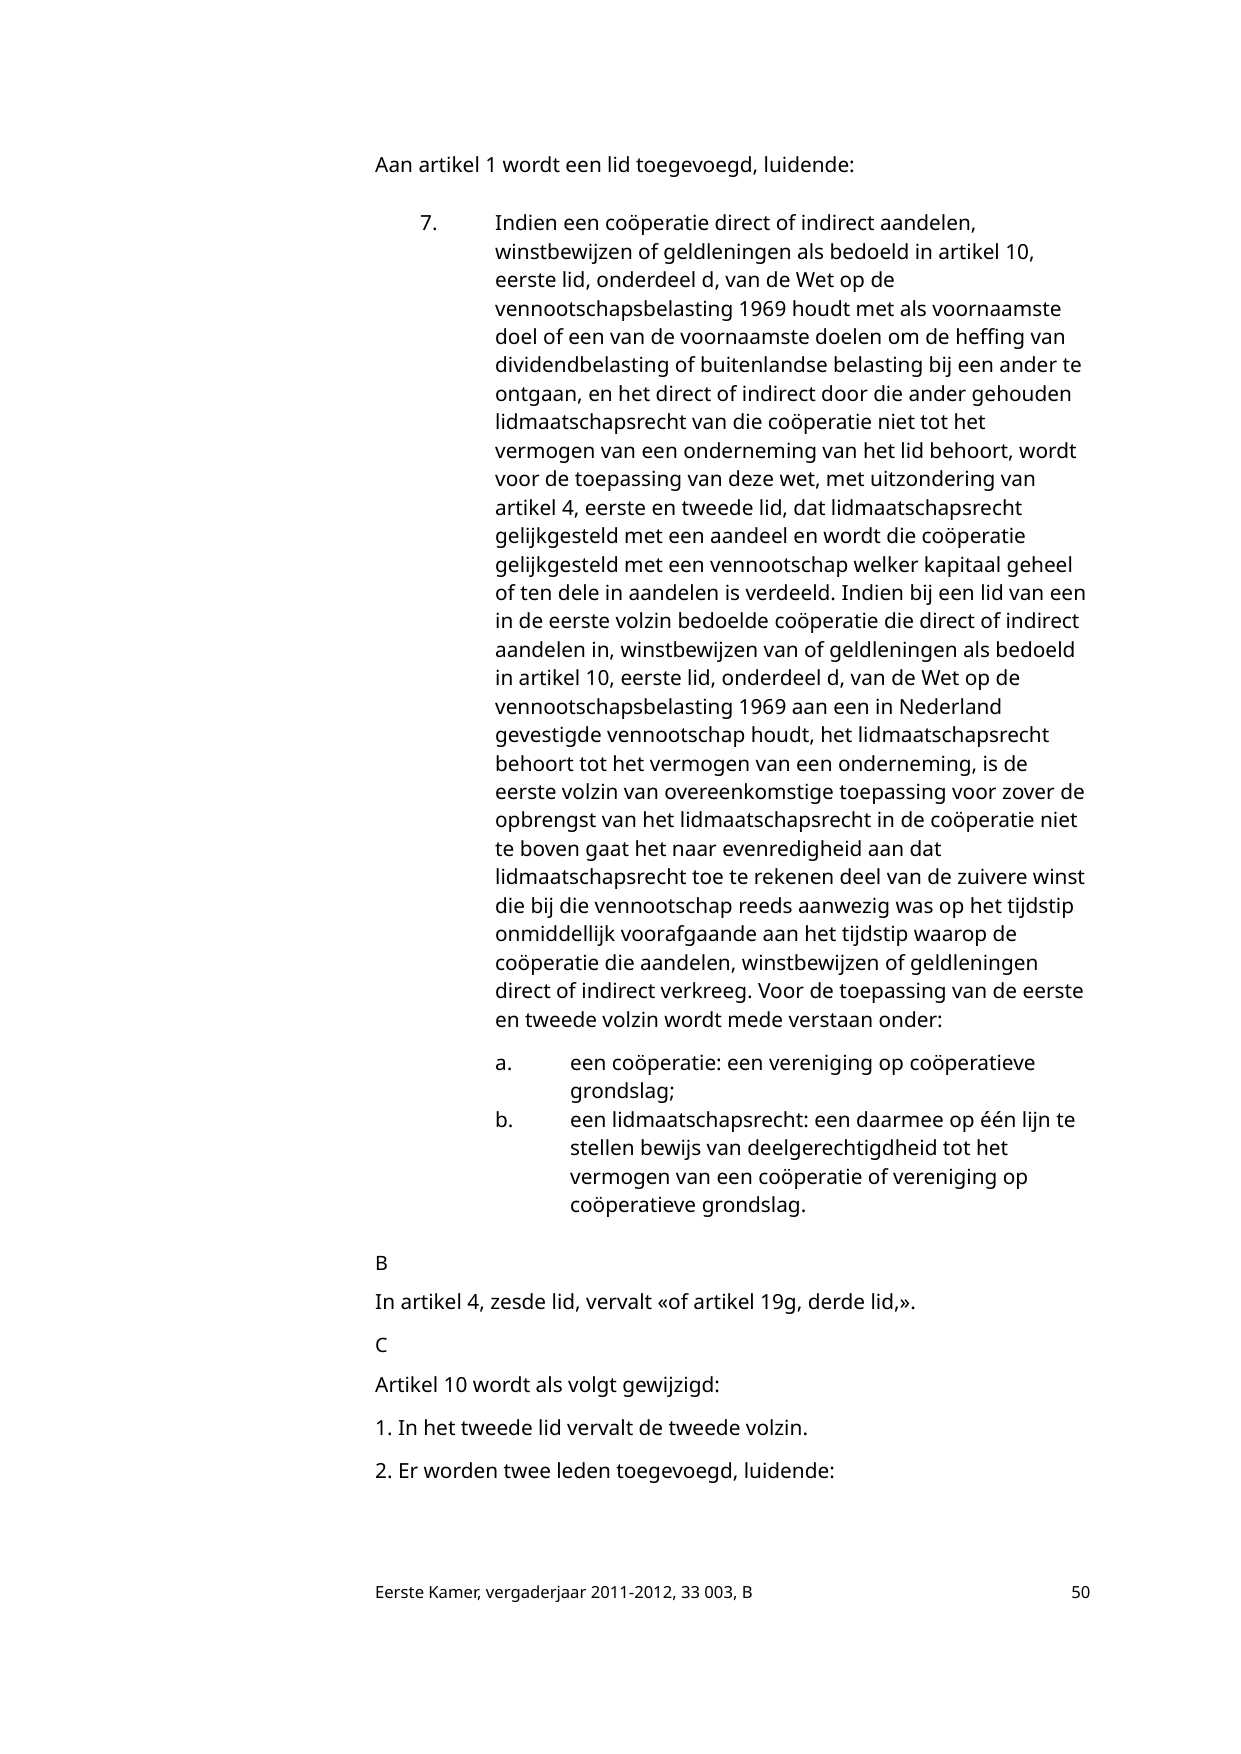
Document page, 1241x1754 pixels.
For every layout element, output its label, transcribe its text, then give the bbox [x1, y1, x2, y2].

list een lidmaatschapsrecht: een daarmee op één lijn te stellen bewijs van deelgerechtigdheid tot het vermogen van een coöperatie of vereniging op coöperatieve grondslag. [495, 1105, 1090, 1219]
text C [375, 1331, 1090, 1358]
text B [375, 1249, 1090, 1276]
text 2. Er worden twee leden toegevoegd, luidende: [375, 1457, 1090, 1485]
list Indien een coöperatie direct of indirect aandelen, winstbewijzen of geldleningen als bedoeld in artikel 10, eerste lid, onderdeel d, van de Wet op de vennootschapsbelasting 1969 houdt met als voornaamste doel of een van de voornaamste doelen om de heffing van dividendbelasting of buitenlandse belasting bij een ander te ontgaan, en het direct of indirect door die ander gehouden lidmaatschapsrecht van die coöperatie niet tot het vermogen van een onderneming van het lid behoort, wordt voor de toepassing van deze wet, met uitzondering van artikel 4, eerste en tweede lid, dat lidmaatschapsrecht gelijkgesteld met een aandeel en wordt die coöperatie gelijkgesteld met een vennootschap welker kapitaal geheel of ten dele in aandelen is verdeeld. Indien bij een lid van een in de eerste volzin bedoelde coöperatie die direct of indirect aandelen in, winstbewijzen van of geldleningen als bedoeld in artikel 10, eerste lid, onderdeel d, van de Wet op de vennootschapsbelasting 1969 aan een in Nederland gevestigde vennootschap houdt, het lidmaatschapsrecht behoort tot het vermogen van een onderneming, is de eerste volzin van overeenkomstige toepassing voor zover de opbrengst van het lidmaatschapsrecht in de coöperatie niet te boven gaat het naar evenredigheid aan dat lidmaatschapsrecht toe te rekenen deel van de zuivere winst die bij die vennootschap reeds aanwezig was op het tijdstip onmiddellijk voorafgaande aan het tijdstip waarop de coöperatie die aandelen, winstbewijzen of geldleningen direct of indirect verkreeg. Voor de toepassing van de eerste en tweede volzin wordt mede verstaan onder: [420, 208, 1090, 1033]
text Artikel 10 wordt als volgt gewijzigd: [375, 1370, 1090, 1398]
text In artikel 4, zesde lid, vervalt «of artikel 19g, derde lid,». [375, 1287, 1090, 1316]
text 1. In het tweede lid vervalt de tweede volzin. [375, 1413, 1090, 1442]
list een coöperatie: een vereniging op coöperatieve grondslag; [495, 1048, 1090, 1105]
text Aan artikel 1 wordt een lid toegevoegd, luidende: [375, 150, 1090, 178]
